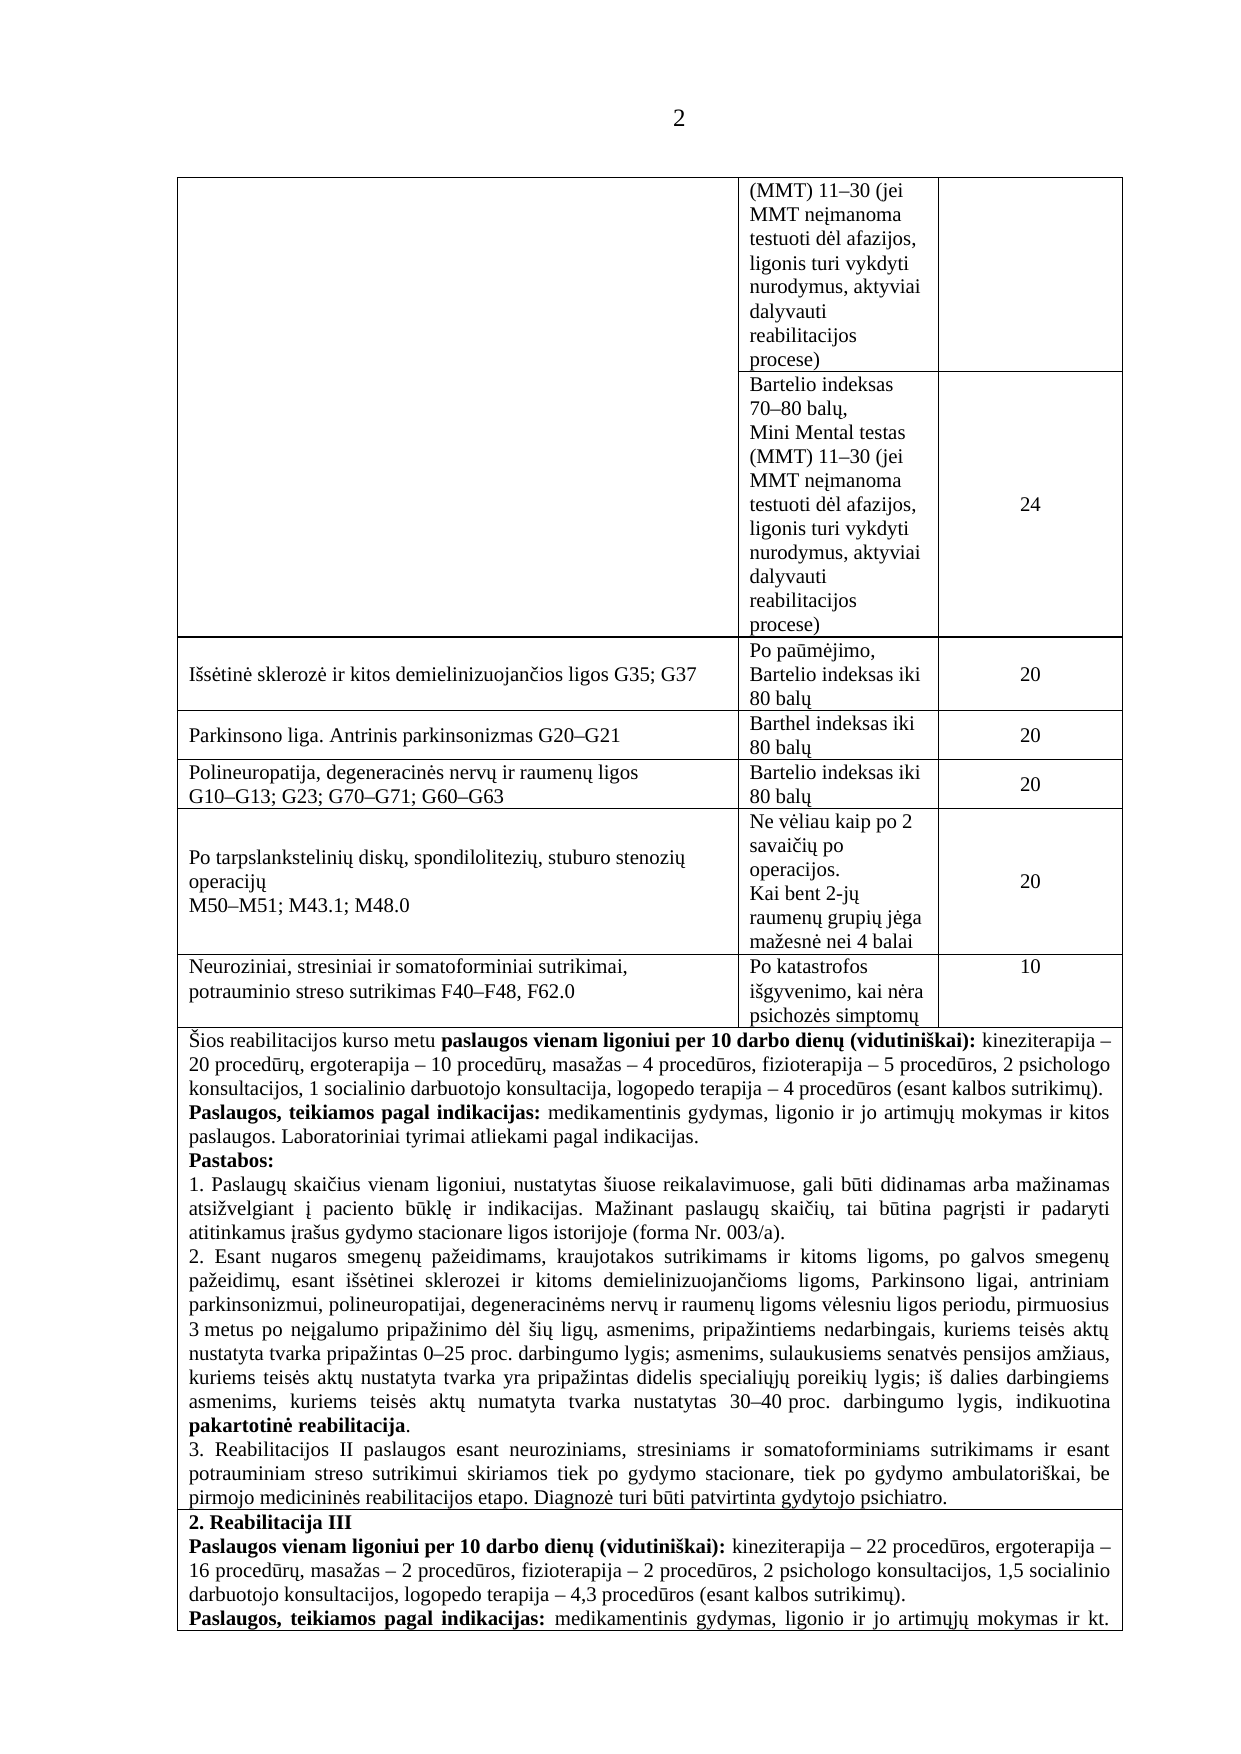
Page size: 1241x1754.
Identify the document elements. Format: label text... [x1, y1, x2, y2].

table_cell Po katastrofos išgyvenimo, kai nėra psichozės simptomų [739, 955, 938, 1027]
table_cell Išsėtinė sklerozė ir kitos demielinizuojančios ligos G35; G37 [178, 638, 738, 710]
table_cell Neuroziniai, stresiniai ir somatoforminiai sutrikimai, potrauminio streso sutrikimas F40–F48, F62.0 [178, 955, 738, 1027]
table_cell 20 [939, 809, 1122, 953]
table_cell Po tarpslankstelinių diskų, spondilolitezių, stuburo stenozių operacijų M50–M51; M43.1; M48.0 [178, 809, 738, 953]
table_cell Barthel indeksas iki 80 balų [739, 711, 938, 759]
table_cell Polineuropatija, degeneracinės nervų ir raumenų ligos G10–G13; G23; G70–G71; G60–G63 [178, 760, 738, 808]
table_cell (MMT) 11–30 (jei MMT neįmanoma testuoti dėl afazijos, ligonis turi vykdyti nurodymus, aktyviai dalyvauti reabilitacijos procese) [739, 178, 938, 371]
table_cell Po paūmėjimo, Bartelio indeksas iki 80 balų [739, 638, 938, 710]
table_cell 20 [939, 711, 1122, 759]
table_cell 20 [939, 638, 1122, 710]
table_cell Parkinsono liga. Antrinis parkinsonizmas G20–G21 [178, 711, 738, 759]
table_cell Ne vėliau kaip po 2 savaičių po operacijos. Kai bent 2-jų raumenų grupių jėga mažesnė nei 4 balai [739, 809, 938, 953]
table_cell 24 [939, 372, 1122, 636]
table_cell 2. Reabilitacija III Paslaugos vienam ligoniui per 10 darbo dienų (vidutiniškai): kineziterapija – 22 procedūros, ergoterapija – 16 procedūrų, masažas – 2 procedūros, fizioterapija – 2 procedūros, 2 psichologo konsultacijos, 1,5 socialinio darbuotojo konsultacijos, logopedo terapija – 4,3 procedūros (esant kalbos sutrikimų). Paslaugos, teikiamos pagal indikacijas: medikamentinis gydymas, ligonio ir jo artimųjų mokymas ir kt. [178, 1510, 1122, 1630]
table_cell 10 [939, 955, 1122, 1027]
table_cell [178, 178, 738, 636]
table_cell Šios reabilitacijos kurso metu paslaugos vienam ligoniui per 10 darbo dienų (vidutiniškai): kineziterapija – 20 procedūrų, ergoterapija – 10 procedūrų, masažas – 4 procedūros, fizioterapija – 5 procedūros, 2 psichologo konsultacijos, 1 socialinio darbuotojo konsultacija, logopedo terapija – 4 procedūros (esant kalbos sutrikimų). Paslaugos, teikiamos pagal indikacijas: medikamentinis gydymas, ligonio ir jo artimųjų mokymas ir kitos paslaugos. Laboratoriniai tyrimai atliekami pagal indikacijas. Pastabos: 1. Paslaugų skaičius vienam ligoniui, nustatytas šiuose reikalavimuose, gali būti didinamas arba mažinamas atsižvelgiant į paciento būklę ir indikacijas. Mažinant paslaugų skaičių, tai būtina pagrįsti ir padaryti atitinkamus įrašus gydymo stacionare ligos istorijoje (forma Nr. 003/a). 2. Esant nugaros smegenų pažeidimams, kraujotakos sutrikimams ir kitoms ligoms, po galvos smegenų pažeidimų, esant išsėtinei sklerozei ir kitoms demielinizuojančioms ligoms, Parkinsono ligai, antriniam parkinsonizmui, polineuropatijai, degeneracinėms nervų ir raumenų ligoms vėlesniu ligos periodu, pirmuosius 3 metus po neįgalumo pripažinimo dėl šių ligų, asmenims, pripažintiems nedarbingais, kuriems teisės aktų nustatyta tvarka pripažintas 0–25 proc. darbingumo lygis; asmenims, sulaukusiems senatvės pensijos amžiaus, kuriems teisės aktų nustatyta tvarka yra pripažintas didelis specialiųjų poreikių lygis; iš dalies darbingiems asmenims, kuriems teisės aktų numatyta tvarka nustatytas 30–40 proc. darbingumo lygis, indikuotina pakartotinė reabilitacija. 3. Reabilitacijos II paslaugos esant neuroziniams, stresiniams ir somatoforminiams sutrikimams ir esant potrauminiam streso sutrikimui skiriamos tiek po gydymo stacionare, tiek po gydymo ambulatoriškai, be pirmojo medicininės reabilitacijos etapo. Diagnozė turi būti patvirtinta gydytojo psichiatro. [178, 1028, 1122, 1509]
table_cell [939, 178, 1122, 371]
table_cell Bartelio indeksas iki 80 balų [739, 760, 938, 808]
table_cell 20 [939, 760, 1122, 808]
table_cell Bartelio indeksas 70–80 balų, Mini Mental testas (MMT) 11–30 (jei MMT neįmanoma testuoti dėl afazijos, ligonis turi vykdyti nurodymus, aktyviai dalyvauti reabilitacijos procese) [739, 372, 938, 636]
